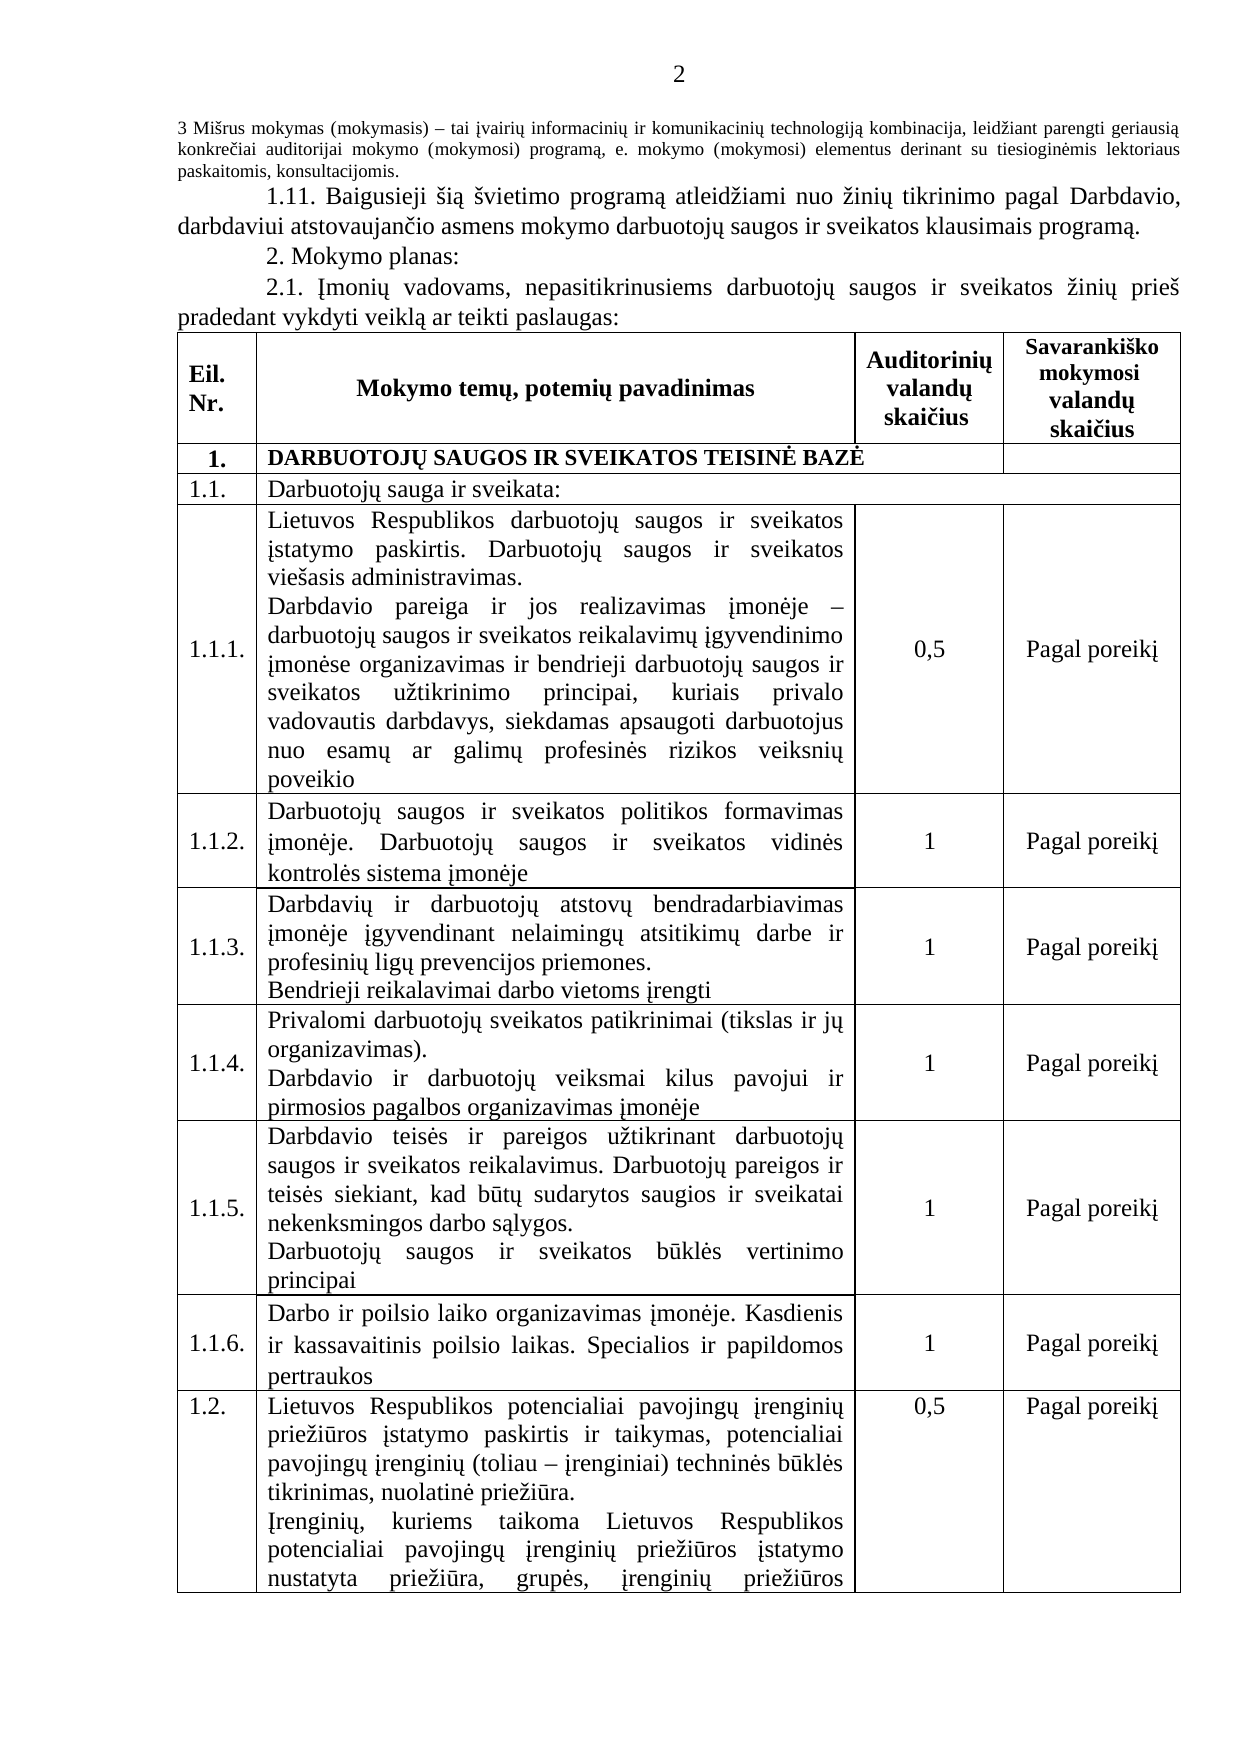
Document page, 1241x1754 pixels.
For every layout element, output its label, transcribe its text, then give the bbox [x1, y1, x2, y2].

table_header Eil. Nr. [178, 333, 256, 443]
table_cell 1 [856, 888, 1003, 1004]
table_cell Darbdavių ir darbuotojų atstovų bendradarbiavimas įmonėje įgyvendinant nelaimingų atsitikimų darbe ir profesinių ligų prevencijos priemones. Bendrieji reikalavimai darbo vietoms įrengti [257, 889, 854, 1004]
table_cell Darbuotojų sauga ir sveikata: [257, 474, 1180, 504]
table_cell 1 [856, 1005, 1003, 1120]
table_cell Lietuvos Respublikos darbuotojų saugos ir sveikatos įstatymo paskirtis. Darbuotojų saugos ir sveikatos viešasis administravimas. Darbdavio pareiga ir jos realizavimas įmonėje – darbuotojų saugos ir sveikatos reikalavimų įgyvendinimo įmonėse organizavimas ir bendrieji darbuotojų saugos ir sveikatos užtikrinimo principai, kuriais privalo vadovautis darbdavys, siekdamas apsaugoti darbuotojus nuo esamų ar galimų profesinės rizikos veiksnių poveikio [257, 505, 854, 792]
table_cell Darbo ir poilsio laiko organizavimas įmonėje. Kasdienis ir kassavaitinis poilsio laikas. Specialios ir papildomos pertraukos [257, 1296, 854, 1390]
text 3 Mišrus mokymas (mokymasis) – tai įvairių informacinių ir komunikacinių technologiją kombinacija, leidžiant parengti geriausią konkrečiai auditorijai mokymo (mokymosi) programą, e. mokymo (mokymosi) elementus derinant su tiesioginėmis lektoriaus paskaitomis, konsultacijomis. [177, 117, 1181, 181]
table_cell Pagal poreikį [1004, 888, 1180, 1004]
table_cell 0,5 [856, 1391, 1003, 1592]
text 2. Mokymo planas: [177, 241, 1181, 270]
table_cell 1.2. [178, 1391, 256, 1592]
table_cell Darbdavio teisės ir pareigos užtikrinant darbuotojų saugos ir sveikatos reikalavimus. Darbuotojų pareigos ir teisės siekiant, kad būtų sudarytos saugios ir sveikatai nekenksmingos darbo sąlygos. Darbuotojų saugos ir sveikatos būklės vertinimo principai [257, 1121, 854, 1294]
table_cell 1.1.3. [178, 888, 256, 1004]
table_cell 1.1. [178, 474, 256, 504]
table_cell 1.1.2. [178, 794, 256, 887]
table_header Mokymo temų, potemių pavadinimas [257, 333, 854, 443]
table_cell [1004, 444, 1180, 473]
table_cell Pagal poreikį [1004, 505, 1180, 792]
table_cell 1.1.1. [178, 505, 256, 792]
table_cell 1 [856, 1121, 1003, 1294]
table_cell Pagal poreikį [1004, 1295, 1180, 1390]
table_cell Pagal poreikį [1004, 794, 1180, 887]
table_cell Privalomi darbuotojų sveikatos patikrinimai (tikslas ir jų organizavimas). Darbdavio ir darbuotojų veiksmai kilus pavojui ir pirmosios pagalbos organizavimas įmonėje [257, 1005, 854, 1120]
text 1.11. Baigusieji šią švietimo programą atleidžiami nuo žinių tikrinimo pagal Darbdavio, darbdaviui atstovaujančio asmens mokymo darbuotojų saugos ir sveikatos klausimais programą. [177, 181, 1181, 240]
table_cell 1 [856, 794, 1003, 887]
table_cell Lietuvos Respublikos potencialiai pavojingų įrenginių priežiūros įstatymo paskirtis ir taikymas, potencialiai pavojingų įrenginių (toliau – įrenginiai) techninės būklės tikrinimas, nuolatinė priežiūra. Įrenginių, kuriems taikoma Lietuvos Respublikos potencialiai pavojingų įrenginių priežiūros įstatymo nustatyta priežiūra, grupės, įrenginių priežiūros [257, 1391, 854, 1592]
table_header Savarankiško mokymosi valandų skaičius [1004, 333, 1180, 443]
table_cell DARBUOTOJŲ SAUGOS IR SVEIKATOS TEISINĖ BAZĖ [257, 444, 1003, 473]
text 2.1. Įmonių vadovams, nepasitikrinusiems darbuotojų saugos ir sveikatos žinių prieš pradedant vykdyti veiklą ar teikti paslaugas: [177, 272, 1181, 330]
table_cell 1 [856, 1295, 1003, 1390]
table_cell Pagal poreikį [1004, 1005, 1180, 1120]
table_cell Darbuotojų saugos ir sveikatos politikos formavimas įmonėje. Darbuotojų saugos ir sveikatos vidinės kontrolės sistema įmonėje [257, 794, 854, 887]
table_cell 1.1.5. [178, 1121, 256, 1294]
table_cell 1.1.4. [178, 1005, 256, 1120]
table_cell Pagal poreikį [1004, 1391, 1180, 1592]
table_cell 0,5 [856, 505, 1003, 792]
table_header Auditorinių valandų skaičius [856, 333, 1003, 443]
table_cell Pagal poreikį [1004, 1121, 1180, 1294]
table_cell 1.1.6. [178, 1295, 256, 1390]
table_cell 1. [178, 444, 256, 473]
